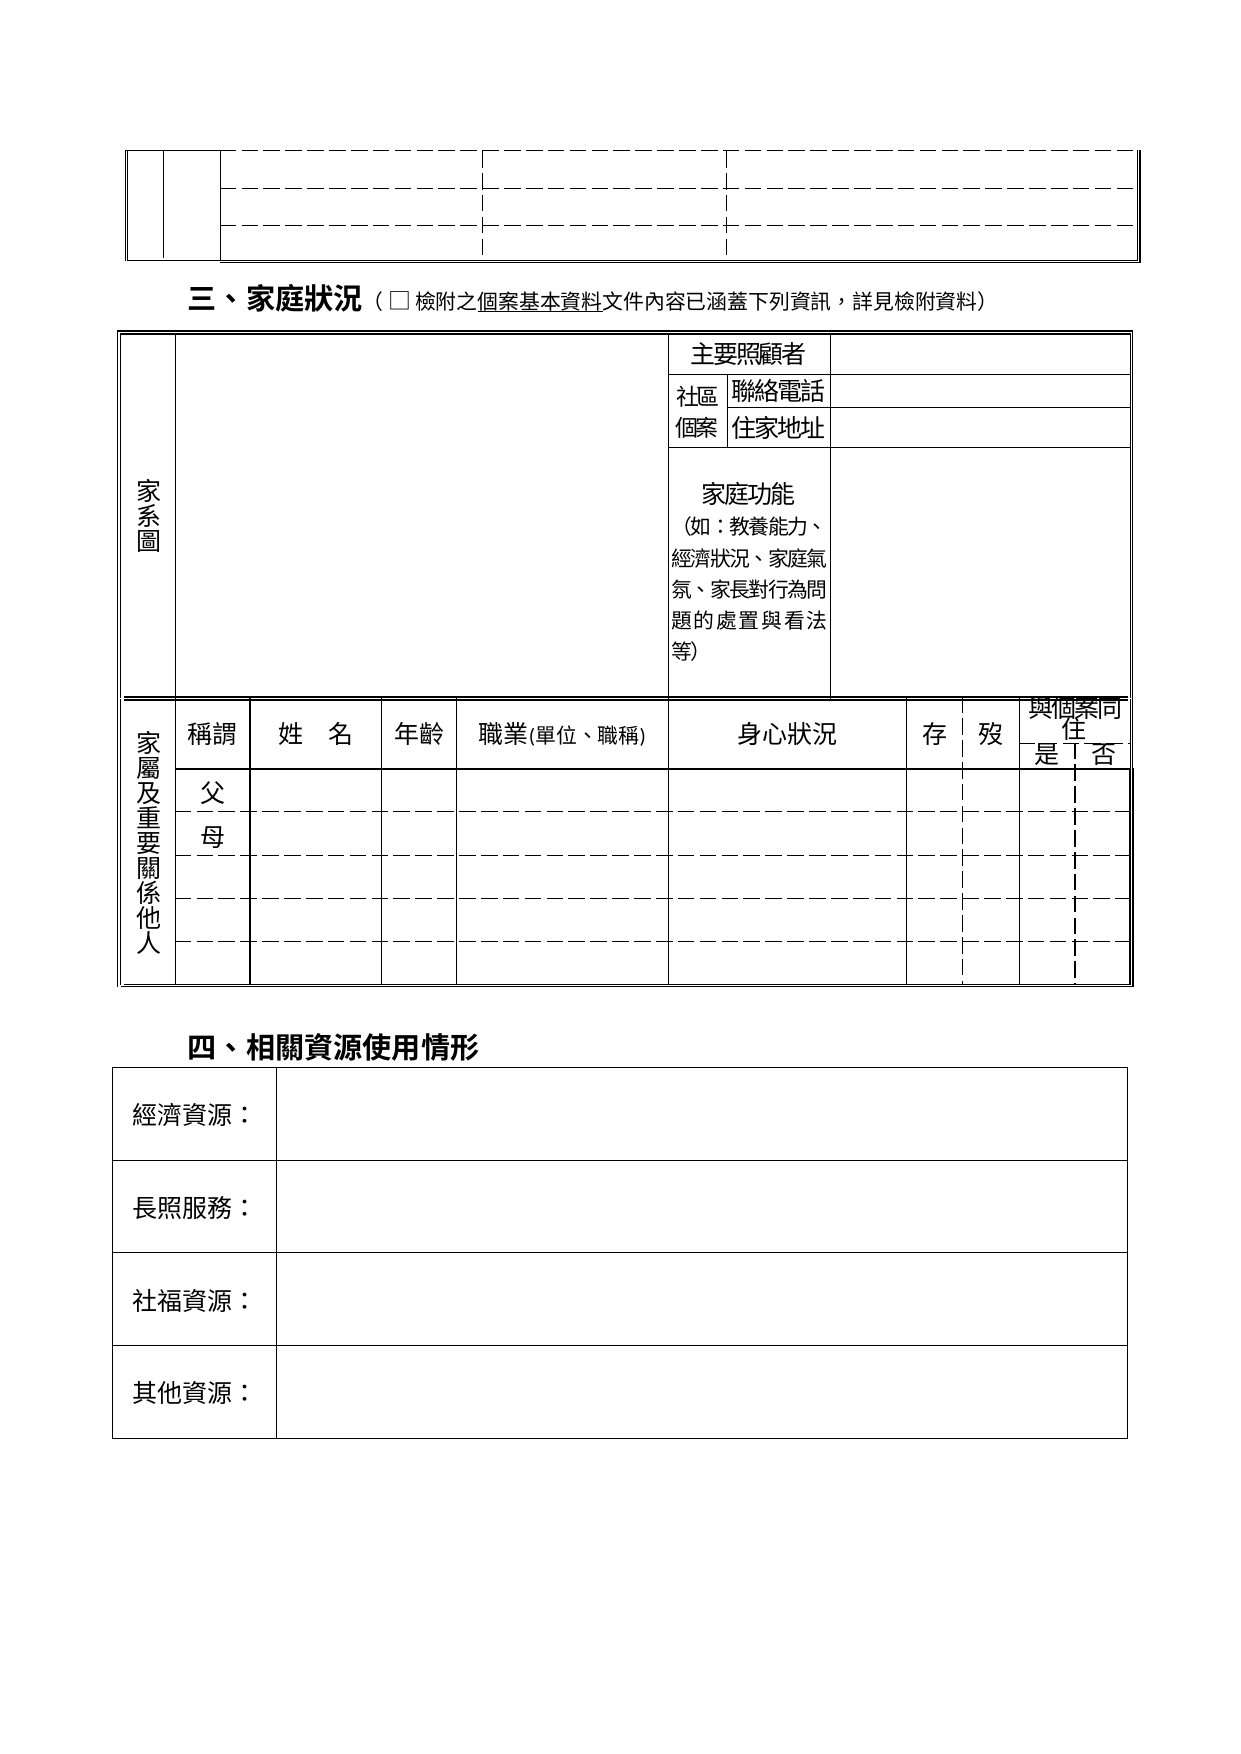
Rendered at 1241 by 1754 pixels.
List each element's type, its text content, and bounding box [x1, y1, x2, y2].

table_cell [907, 770, 962, 811]
table_cell 年齡 [382, 701, 456, 768]
table_cell 與個案同住 [1020, 696, 1131, 742]
table_cell [726, 188, 1137, 225]
table_cell 社福資源： [113, 1253, 276, 1345]
table_cell 家屬及重要關係他人 [119, 696, 175, 984]
table_cell [726, 225, 1137, 260]
table_cell [1020, 811, 1075, 854]
table_cell 其他資源： [113, 1346, 276, 1437]
table_cell 父 [176, 770, 249, 811]
table_header 家系圖 [121, 335, 175, 696]
table_cell [831, 375, 1130, 407]
table_header [831, 335, 1130, 374]
table_cell [907, 811, 962, 854]
table_cell 姓 名 [251, 701, 381, 768]
table_cell 聯絡電話 [728, 375, 830, 407]
table_cell [963, 941, 1019, 984]
table_cell [221, 225, 483, 260]
table_cell 職業(單位、職稱) [457, 701, 668, 768]
table_cell [457, 898, 668, 941]
table_cell [1020, 898, 1075, 941]
table_cell [483, 188, 726, 225]
table_cell [457, 941, 668, 984]
table_cell [963, 855, 1019, 898]
table_cell [277, 1161, 1127, 1252]
table_cell 家庭功能 （如：教養能力、經濟狀況、家庭氣氛、家長對行為問題的處置與看法等） [669, 448, 830, 696]
table_cell [1075, 941, 1129, 984]
table_cell [1075, 855, 1129, 898]
table_cell [669, 855, 906, 898]
table_cell [176, 855, 249, 898]
table_cell 否 [1075, 743, 1130, 768]
table_cell [669, 770, 906, 811]
table_cell [963, 770, 1019, 811]
table_cell [457, 770, 668, 811]
table_cell [382, 898, 456, 941]
table_cell [1075, 898, 1129, 941]
table_cell [1020, 941, 1075, 984]
table_cell [726, 150, 1137, 187]
table_cell [907, 898, 962, 941]
table_cell [277, 1253, 1127, 1345]
table_cell [831, 408, 1130, 447]
table_cell [251, 811, 381, 854]
table_cell 住家地址 [728, 408, 830, 447]
table_cell [669, 941, 906, 984]
table_cell [221, 150, 483, 187]
table_cell 稱謂 [176, 701, 249, 768]
text 四、相關資源使用情形 [187, 1025, 1053, 1067]
table_cell [457, 855, 668, 898]
table_cell [907, 855, 962, 898]
table_cell [176, 941, 249, 984]
table_cell [382, 770, 456, 811]
table_cell [382, 811, 456, 854]
table_cell [669, 811, 906, 854]
table_cell 身心狀況 [669, 701, 906, 768]
table_cell [251, 855, 381, 898]
table_cell [251, 898, 381, 941]
table_cell 社區個案 [669, 375, 727, 447]
table_header [176, 335, 668, 696]
table_cell 歿 [963, 701, 1019, 768]
table_cell [483, 225, 726, 260]
table_cell [251, 941, 381, 984]
table_header 主要照顧者 [669, 335, 830, 374]
table_cell [221, 188, 483, 225]
table_header [277, 1068, 1127, 1160]
table_header 經濟資源： [113, 1068, 276, 1160]
table_cell [176, 898, 249, 941]
table_cell 長照服務： [113, 1161, 276, 1252]
table_cell [907, 941, 962, 984]
table_cell 是 [1020, 743, 1075, 768]
table_cell [831, 448, 1130, 696]
text 三、家庭狀況（ □ 檢附之個案基本資料文件內容已涵蓋下列資訊，詳見檢附資料） [187, 275, 1053, 318]
table_cell [963, 811, 1019, 854]
table_cell [483, 150, 726, 187]
table_cell 母 [176, 811, 249, 854]
table_cell 存 [907, 701, 962, 768]
table_cell [1075, 811, 1129, 854]
table_cell [1020, 770, 1075, 811]
table_cell [1020, 855, 1075, 898]
table_cell [382, 941, 456, 984]
table_cell [669, 898, 906, 941]
table_cell [457, 811, 668, 854]
table_cell [277, 1346, 1127, 1437]
table_cell [382, 855, 456, 898]
table_cell [1075, 770, 1129, 811]
table_cell [251, 770, 381, 811]
table_cell [963, 898, 1019, 941]
